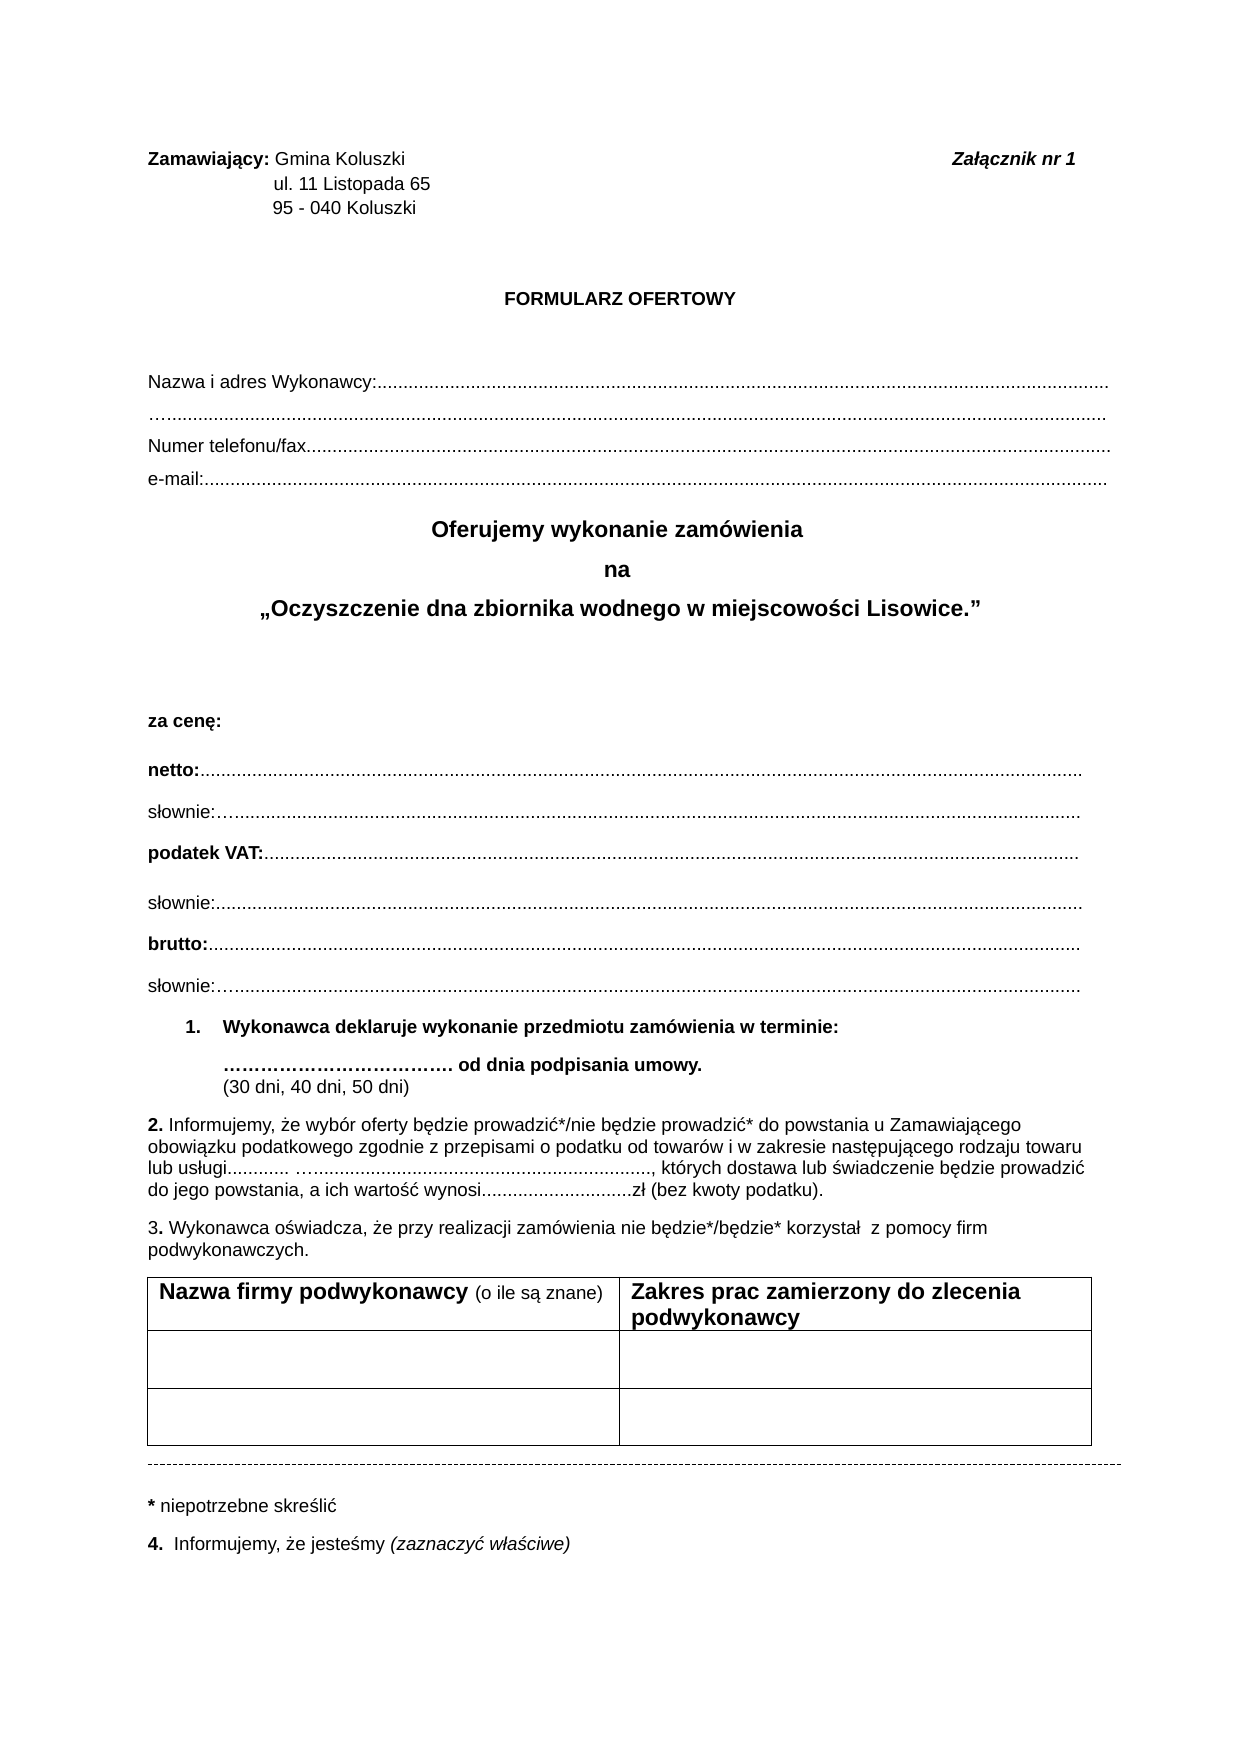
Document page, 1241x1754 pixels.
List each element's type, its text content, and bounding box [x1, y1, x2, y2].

text Oferujemy wykonanie zamówienia na „Oczyszczenie dna zbiornika wodnego w miejscowości Lisowice.” [148, 516, 1093, 622]
table_header Nazwa firmy podwykonawcy (o ile są znane) [148, 1278, 619, 1330]
text 2. Informujemy, że wybór oferty będzie prowadzić*/nie będzie prowadzić* do powstania u Zamawiającego obowiązku podatkowego zgodnie z przepisami o podatku od towarów i w zakresie następującego rodzaju towaru lub usługi............ …................................................................., których dostawa lub świadczenie będzie prowadzić do jego powstania, a ich wartość wynosi.............................zł (bez kwoty podatku). [148, 1114, 1093, 1200]
text Nazwa i adres Wykonawcy:............................................................................................................................................. …..................................................................................................................................................................................... Numer telefonu/fax........................................................................................................................................................... e-mail:.............................................................................................................................................................................. [148, 370, 1122, 489]
text 3. Wykonawca oświadcza, że przy realizacji zamówienia nie będzie*/będzie* korzystał z pomocy firm podwykonawczych. [148, 1217, 1122, 1260]
text 4. Informujemy, że jesteśmy (zaznaczyć właściwe) [148, 1533, 1122, 1554]
table_cell [620, 1331, 1091, 1387]
text słownie:…................................................................................................................................................................... [148, 800, 1093, 822]
text Zamawiający: Gmina Koluszki Załącznik nr 1 ul. 11 Listopada 65 95 - 040 Koluszki [148, 148, 1093, 219]
text ………………………………. od dnia podpisania umowy. (30 dni, 40 dni, 50 dni) [223, 1054, 1093, 1097]
text podatek VAT:............................................................................................................................................................. słownie:....................................................................................................................................................................... [148, 842, 1093, 913]
text brutto:........................................................................................................................................................................ [148, 933, 1093, 954]
text * niepotrzebne skreślić [148, 1494, 1122, 1516]
text FORMULARZ OFERTOWY [148, 287, 1093, 309]
table_header Zakres prac zamierzony do zlecenia podwykonawcy [620, 1278, 1091, 1330]
table_cell [620, 1389, 1091, 1444]
table_cell [148, 1389, 619, 1444]
text słownie:…................................................................................................................................................................... [148, 974, 1093, 996]
list Wykonawca deklaruje wykonanie przedmiotu zamówienia w terminie: [185, 1016, 1093, 1037]
text netto:.......................................................................................................................................................................... [148, 759, 1093, 781]
text za cenę: [148, 710, 1093, 732]
table_cell [148, 1331, 619, 1387]
